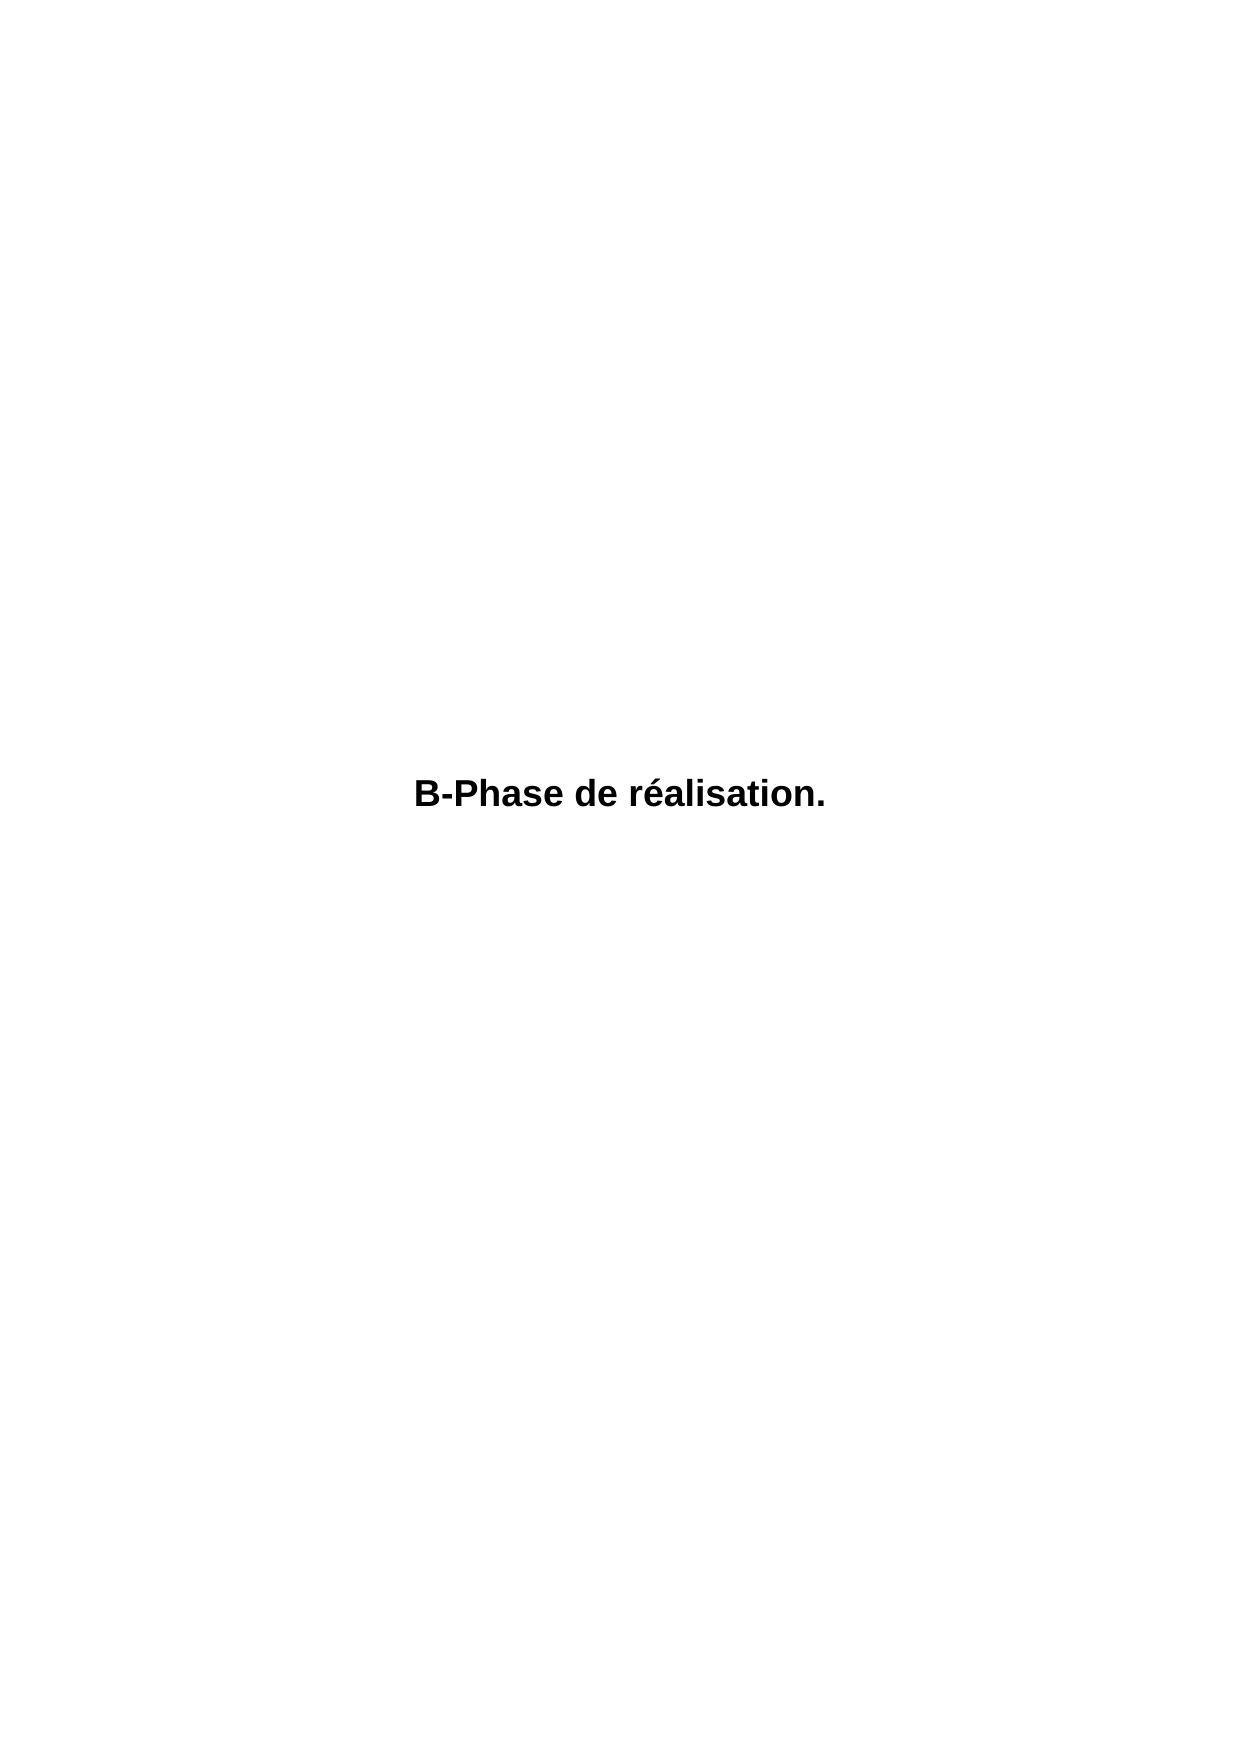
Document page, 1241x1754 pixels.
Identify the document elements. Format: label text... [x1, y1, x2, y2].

text B-Phase de réalisation. [118, 772, 1122, 815]
